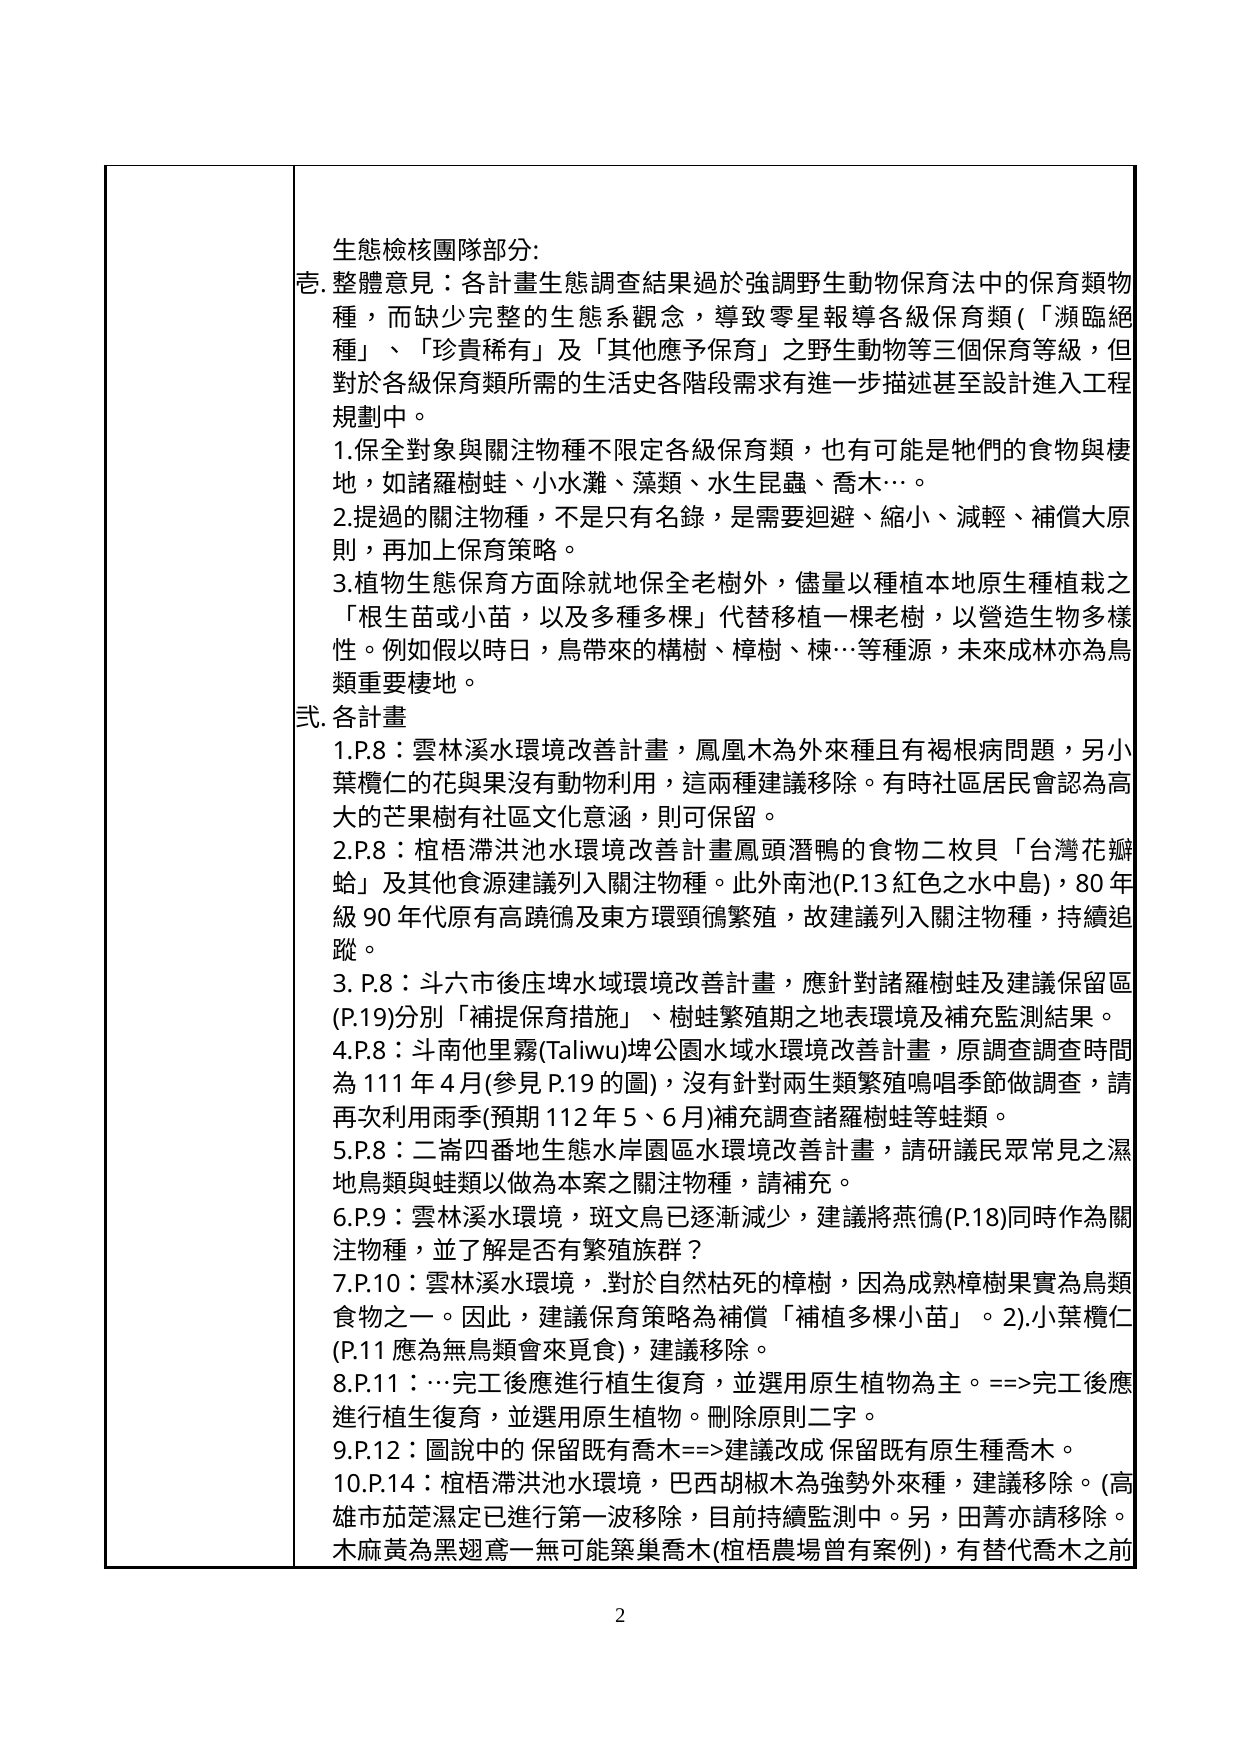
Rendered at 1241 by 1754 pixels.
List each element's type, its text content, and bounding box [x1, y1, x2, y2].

table_cell [107, 166, 293, 1566]
table_cell 訪查意見 張皇珍委員： 簡報意見 前瞻基礎建設水環境建設計畫-水與環境涉及水利工程、農業污染防治、林務、生態、環境保護、交通觀光、環境教育、淨水…等。方可克竟全功，建議跨局處整合，協力合作可再加強。 雲林縣水利處在工程規劃、工程品質、地方溝通、景觀部分均依計畫進行，核定計畫分項工程經費支用比達100%，工程也結案。 有關生態檢核，除了迴避、縮小、減輕、補償之外，是否有一、二處積極策略及作為成為亮點? 椬梧滯洪池已有稀有保育類野生動物，第一期小燕鷗等四類，第二期黑翅鳶等二類，是否有積極的保育措施及作為。 水與環境，工程完工後與施工前之環境變化，是大家期待的，是否有水質前後之比較?如雲林溪工程、虎尾溪水環境、莿桐、北港礫間淨化工程。 整體計畫願景、目標及空間發展藍圖可以完整呈現。 工程督導機制的運作模式。 現勘意見 工程現場裸露地面、路面揚塵抑制措施宜加強。 工程附近有群聚社區，未來完工後之景觀及步道安全亦請注意。 北側有垃圾堆，建議請環保局要求地主清除。 翁義聰委員： 簡報意見 雲縣政府部分: 多數計畫沒有提報生態檢核的主軸，例如P.18：既有大樹保留(應主張原生種大樹要保留…) 多數步道穿越生態核心，造成棲地分割破碎化，造成更多生態上的邊際效應(edge effect)。 生態檢核團隊部分: 整體意見：各計畫生態調查結果過於強調野生動物保育法中的保育類物種，而缺少完整的生態系觀念，導致零星報導各級保育類(「瀕臨絕種」、「珍貴稀有」及「其他應予保育」之野生動物等三個保育等級，但對於各級保育類所需的生活史各階段需求有進一步描述甚至設計進入工程規劃中。 1.保全對象與關注物種不限定各級保育類，也有可能是牠們的食物與棲地，如諸羅樹蛙、小水灘、藻類、水生昆蟲、喬木…。 2.提過的關注物種，不是只有名錄，是需要迴避、縮小、減輕、補償大原則，再加上保育策略。 3.植物生態保育方面除就地保全老樹外，儘量以種植本地原生種植栽之「根生苗或小苗，以及多種多棵」代替移植一棵老樹，以營造生物多樣性。例如假以時日，鳥帶來的構樹、樟樹、楝…等種源，未來成林亦為鳥類重要棲地。 各計畫 1.P.8：雲林溪水環境改善計畫，鳳凰木為外來種且有褐根病問題，另小葉欖仁的花與果沒有動物利用，這兩種建議移除。有時社區居民會認為高大的芒果樹有社區文化意涵，則可保留。 2.P.8：椬梧滯洪池水環境改善計畫鳳頭潛鴨的食物二枚貝「台灣花瓣蛤」及其他食源建議列入關注物種。此外南池(P.13紅色之水中島)，80年級90年代原有高蹺鴴及東方環頸鴴繁殖，故建議列入關注物種，持續追蹤。 3. P.8：斗六市後庒埤水域環境改善計畫，應針對諸羅樹蛙及建議保留區(P.19)分別「補提保育措施」、樹蛙繁殖期之地表環境及補充監測結果。 4.P.8：斗南他里霧(Taliwu)埤公園水域水環境改善計畫，原調查調查時間為111年4月(參見P.19的圖)，沒有針對兩生類繁殖鳴唱季節做調查，請再次利用雨季(預期112年5、6月)補充調查諸羅樹蛙等蛙類。 5.P.8：二崙四番地生態水岸園區水環境改善計畫，請研議民眾常見之濕地鳥類與蛙類以做為本案之關注物種，請補充。 6.P.9：雲林溪水環境，斑文鳥已逐漸減少，建議將燕鴴(P.18)同時作為關注物種，並了解是否有繁殖族群？ 7.P.10：雲林溪水環境，.對於自然枯死的樟樹，因為成熟樟樹果實為鳥類食物之一。因此，建議保育策略為補償「補植多棵小苗」。2).小葉欖仁(P.11應為無鳥類會來覓食)，建議移除。 8.P.11：…完工後應進行植生復育，並選用原生植物為主。==>完工後應進行植生復育，並選用原生植物。刪除原則二字。 9.P.12：圖說中的 保留既有喬木==>建議改成 保留既有原生種喬木。 10.P.14：椬梧滯洪池水環境，巴西胡椒木為強勢外來種，建議移除。(高雄市茄萣濕定已進行第一波移除，目前持續監測中。另，田菁亦請移除。木麻黃為黑翅鳶一無可能築巢喬木(椬梧農場曾有案例)，有替代喬木之前暫不移除。 11.P.17：濁水溪親水文化園區整體改善計畫最後一段(句)，應增加紅尾伯勞食物的保育策略。 12.P.24：四番地生態水岸園區水環境，既然建議「迴避保安林帶: 保安林提供留鳥及過境鳥停棲、覓食與生存空間。==>但圖中卻有一條白色的原林務局施設的簡易「保安林自然步道」，有違原來迴避建議，請說明，故建議與湖邊步道結合，刪掉繞環線的其中一段自然步道。 現勘意見 長紅木為外來種，請不要種建議改為台東石楠、椬梧、當隔羅漢松等。 水門管理與「滯洪池」目的不符合。 水中島可種不怕的水社柳，等五年淹沒一次的耐淹喬木。 行道樹楓香長得不錯，可考慮。 黑頭六鳥的食物包括木本科植物甜根子等。增加文鳥沙浴的沙土區。 植栽澆灌盡量就地取水。 陳中憲委員： 簡報意見 P5斗六市後庄埤水域環境改善計畫目前仍施工中，惟已支用比為100%，似已執行及支用完畢，其原因尚請補充說明。 P7椬梧滯洪池水環境改善工程(二期)核定補助經費為115,854千元，惟發包後僅為10,180千元，差異甚大，原因為何?是否有誤植情形?請釐清。 P11~P13相關核定計畫在公民參與工作如培力學堂、工作坊、座談會、說明會、公民論壇、協調會等著力甚深，在縣府人力有限，同仁身兼繁多業務情形下，仍能積極投入，對提升政策成熟度及促進民眾對機關信任感及人民與政府良性互動有正面效果，值得肯定嘉許。 後續維護管理單位建議可嘗試借助企業力量，推動企業認養模式以創造多贏局面。 媒體輿論及文宣宣導部份，建議結合目前行動力及推廣力強大之網路頻道主代為介紹推廣，應更能直接且有效的宣導雲林縣政府在水與環境建設工作的努力及成效。 生態檢核 貴團隊所負責生態檢核工作與主辦單位簡報P16~17所列各核定計畫之生態檢核團隊工作內容或性質有何不同?工作內容有無重複?如何責任分工相輔相成以放大成效，建請補充。 現勘意見 多功能廣場及箱涵頂高度落差超過2公尺邊緣部份，請設置適當強度之防墜設施。 多功能廣場及箱涵頂部分裸露鋼筋未加保護套。 休閒步道邊坡有沖蝕溝發生，請改善。 鋼筋材料未妥善墊高保護。 工地揚塵抑制措施不足。 張坤城委員： 簡報意見 先前各批次案件執行率均達100%給予肯定。 較大的案件在地方說明會的辦理場次相當多，有些工作坊也辦理多場次，能邀請地方公眾及NGO團體一起參加，進而將討論納入到規劃設計中給予肯定，尤其是雲林溪的相關案例可說相當成功且受到眾多媒體報導，可整理供其他案件參考。 已完成之案件可彙整其原設定之預期目標，效益是否達成，又水環境改善案件應可補充說明施工前後的改善狀況，包含水質改善情況、生態環境改善情形(生物多樣性、綠覆蓋面積、外來入侵種移除…等)，帶動觀光效益、辦理環境* 參與人次等。並請盡可能以實際數據量化呈現。 人工構造物或不透水鋪面請朝減量設計方向努力。 減碳部分如有相關資料建議可補充說明。 生態檢核 施工前後之生態檢核資料應可以進行比較分析說明，而非只是生物調查資料的呈現。 生態改善建議以量化數據呈現，如多樣性物種數、綠面積增加與否、自然度提升情形等。 建議將生態上在水環境改善案中出現之亮點彙整進行補充說明。 施工前後應盡可能以同角度進行拍攝，較能看出施工前後之比較改變情形。 現勘意見 外來種植栽建議改採原生種。 裸露土層可加強防塵網鋪設或以稻草稈鋪設，加強灑水等措施。 滯洪池中的小島未說明用途，或可朝生態島設計，加強生態性設計。 未來池中是否需有其生態基流量需維持，如何持續請補充說明。 水域中有外來入侵種布袋蓮及大萍，建議需清除。 經濟部水利署： 簡報意見 後庄埤滯洪排水設施水環境改善計畫，截至112年4月13日，預定進度88.05%，實際進度88.10%，預定完工日112年5月7日，目前辦理情形為第二次變更設計辦理中，請加緊趕辦。 P37提到後庄埤滯洪排水設施水環境改善計畫係以淨化水質之溼地生態之效益為主，現況雖未完工，惟仍不見有入流水量，本工程如係與農田水利署放水圳路取水，建請加強橫向溝通聯繫。 生態檢核 請於工程告示牌公開生態檢核資料連結網址及QRcode。並將生態檢核相關資訊之查詢方式載明於公共工程告示牌「重要公告事項」欄位。 現勘意見 本案工區農水署放水圳路旁邊坡有垂直裂縫，請改善。 工區內揚塵嚴重，請加強揚塵改善措施並未鋪設防塵網。 工區內施工便道處鋪設廢棄太空包未移除，請改善。 工區內有零星材料置放，請增設材料堆置區並增設標示牌。 工區內尚有多處營建廢棄物尚未清除，請儘速清除。 工區內部分邊坡處有掏空現象，請改善。 本署第五河川局： 簡報意見 簡報部份建議爾後將「空間發展藍圖成果」、「總執行經費」、「總執行率」、「總之用比」、「歷次訪查意見辦理情形」納入簡報說明。 效益分析建議盡量量化說明，並增加植樹減碳的成效說明。 請縣府加速辦理「後庄埤水域環境改善計畫」及「四番地生態水岸生態水岸園區水環境改善計畫」工程執行及核銷作業，以利提高執行率及支用比。 現勘意見 工區的東北側，緊鄰道路落差甚大，恐有安全疑慮，請確認穩定性，另評估恢復自然邊坡並植生。 請加速辦理植栽，建議用4月底前完成。 綜合結論： 各委員及單位代表意見請受訪單位參酌辦理，並於112年5月12日前改善完成，同時將改善辦理情形及照片彙整成冊，函送經濟部並副知其他參與訪查部會辦理結案。 [295, 166, 1133, 1566]
